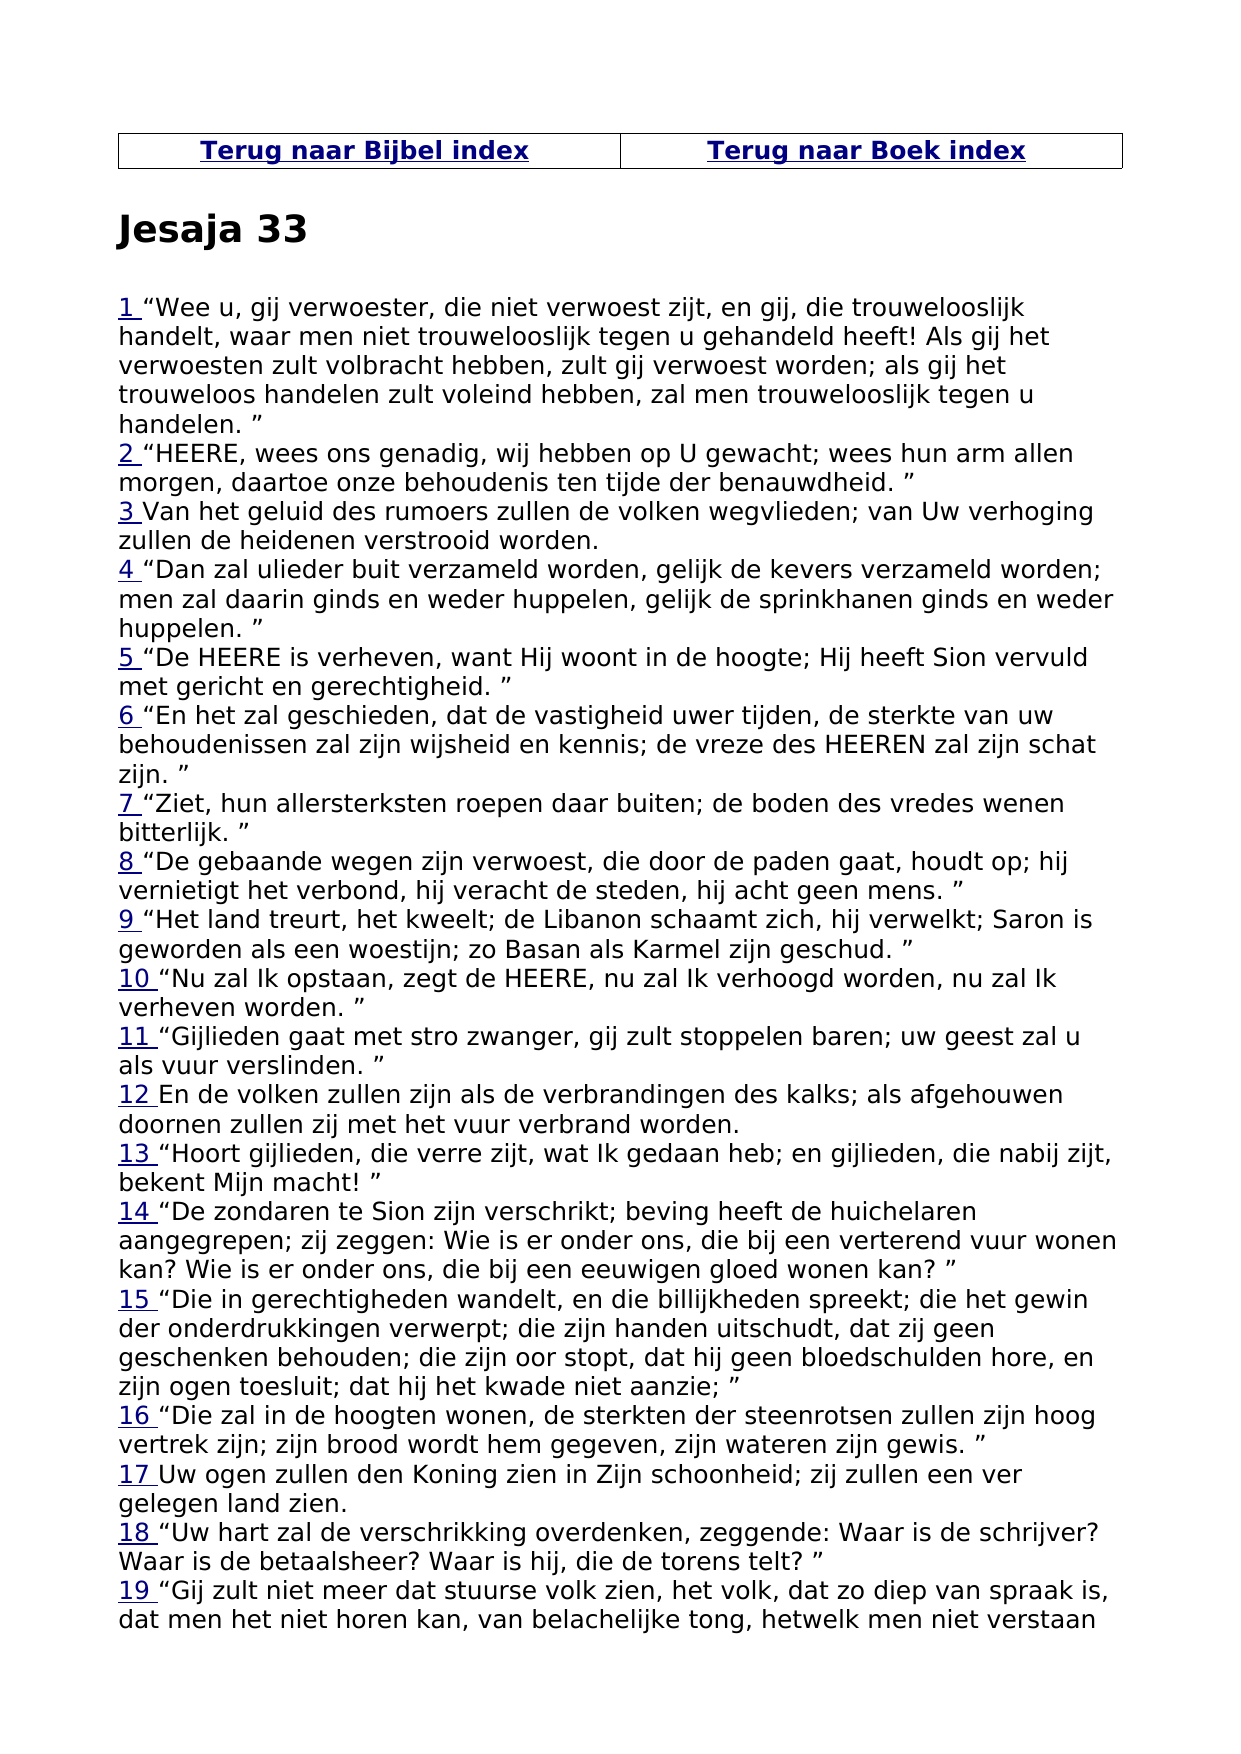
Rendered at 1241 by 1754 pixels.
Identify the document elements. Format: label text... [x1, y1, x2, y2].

text 1 “Wee u, gij verwoester, die niet verwoest zijt, en gij, die trouwelooslijk handelt, waar men niet trouwelooslijk tegen u gehandeld heeft! Als gij het verwoesten zult volbracht hebben, zult gij verwoest worden; als gij het trouweloos handelen zult voleind hebben, zal men trouwelooslijk tegen u handelen. ” 2 “HEERE, wees ons genadig, wij hebben op U gewacht; wees hun arm allen morgen, daartoe onze behoudenis ten tijde der benauwdheid. ” 3 Van het geluid des rumoers zullen de volken wegvlieden; van Uw verhoging zullen de heidenen verstrooid worden. 4 “Dan zal ulieder buit verzameld worden, gelijk de kevers verzameld worden; men zal daarin ginds en weder huppelen, gelijk de sprinkhanen ginds en weder huppelen. ” 5 “De HEERE is verheven, want Hij woont in de hoogte; Hij heeft Sion vervuld met gericht en gerechtigheid. ” 6 “En het zal geschieden, dat de vastigheid uwer tijden, de sterkte van uw behoudenissen zal zijn wijsheid en kennis; de vreze des HEEREN zal zijn schat zijn. ” 7 “Ziet, hun allersterksten roepen daar buiten; de boden des vredes wenen bitterlijk. ” 8 “De gebaande wegen zijn verwoest, die door de paden gaat, houdt op; hij vernietigt het verbond, hij veracht de steden, hij acht geen mens. ” 9 “Het land treurt, het kweelt; de Libanon schaamt zich, hij verwelkt; Saron is geworden als een woestijn; zo Basan als Karmel zijn geschud. ” 10 “Nu zal Ik opstaan, zegt de HEERE, nu zal Ik verhoogd worden, nu zal Ik verheven worden. ” 11 “Gijlieden gaat met stro zwanger, gij zult stoppelen baren; uw geest zal u als vuur verslinden. ” 12 En de volken zullen zijn als de verbrandingen des kalks; als afgehouwen doornen zullen zij met het vuur verbrand worden. 13 “Hoort gijlieden, die verre zijt, wat Ik gedaan heb; en gijlieden, die nabij zijt, bekent Mijn macht! ” 14 “De zondaren te Sion zijn verschrikt; beving heeft de huichelaren aangegrepen; zij zeggen: Wie is er onder ons, die bij een verterend vuur wonen kan? Wie is er onder ons, die bij een eeuwigen gloed wonen kan? ” 15 “Die in gerechtigheden wandelt, en die billijkheden spreekt; die het gewin der onderdrukkingen verwerpt; die zijn handen uitschudt, dat zij geen geschenken behouden; die zijn oor stopt, dat hij geen bloedschulden hore, en zijn ogen toesluit; dat hij het kwade niet aanzie; ” 16 “Die zal in de hoogten wonen, de sterkten der steenrotsen zullen zijn hoog vertrek zijn; zijn brood wordt hem gegeven, zijn wateren zijn gewis. ” 17 Uw ogen zullen den Koning zien in Zijn schoonheid; zij zullen een ver gelegen land zien. 18 “Uw hart zal de verschrikking overdenken, zeggende: Waar is de schrijver? Waar is de betaalsheer? Waar is hij, die de torens telt? ” 19 “Gij zult niet meer dat stuurse volk zien, het volk, dat zo diep van spraak is, dat men het niet horen kan, van belachelijke tong, hetwelk men niet verstaan [118, 264, 1122, 1635]
subtitle Jesaja 33 [118, 208, 1122, 252]
table_header Terug naar Boek index [621, 134, 1122, 168]
table_header Terug naar Bijbel index [119, 134, 620, 168]
